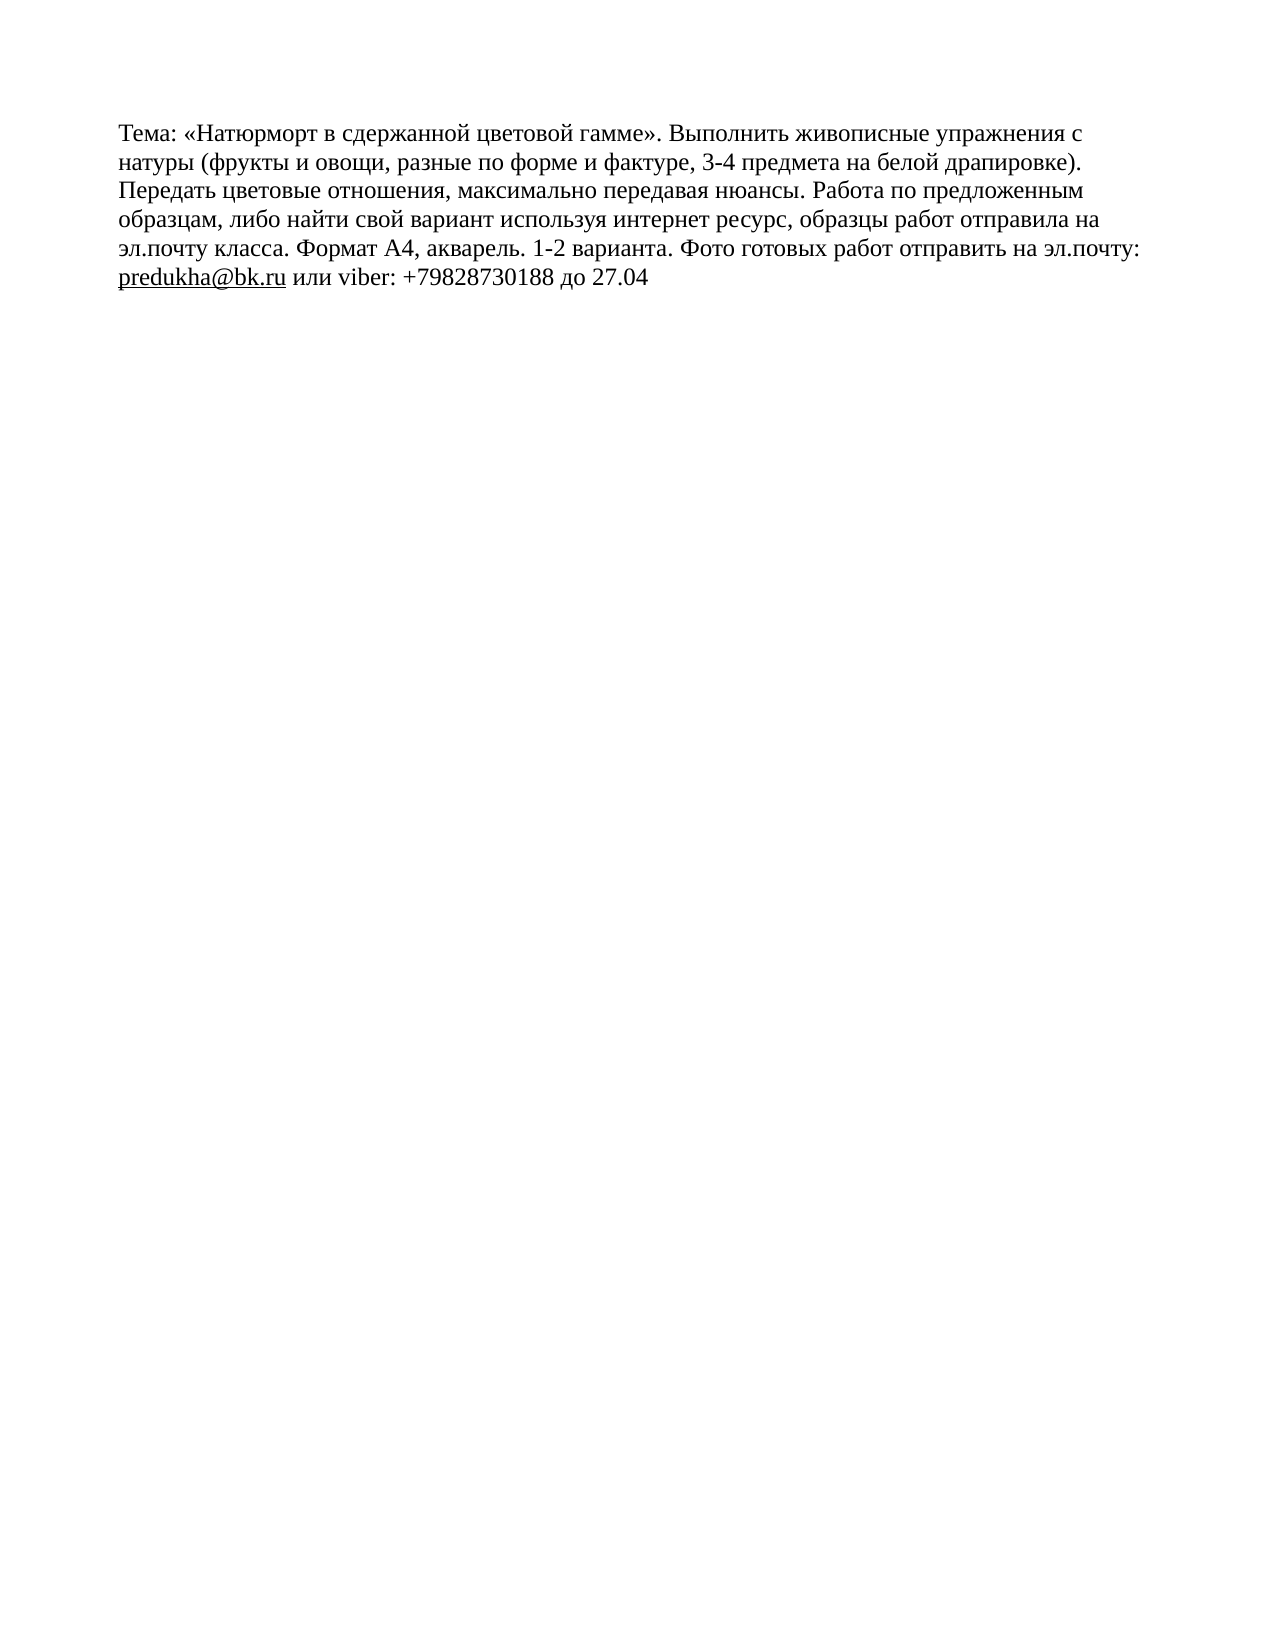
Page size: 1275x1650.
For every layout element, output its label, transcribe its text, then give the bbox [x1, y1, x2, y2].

text Тема: «Натюрморт в сдержанной цветовой гамме». Выполнить живописные упражнения с натуры (фрукты и овощи, разные по форме и фактуре, 3-4 предмета на белой драпировке). Передать цветовые отношения, максимально передавая нюансы. Работа по предложенным образцам, либо найти свой вариант используя интернет ресурс, образцы работ отправила на эл.почту класса. Формат А4, акварель. 1-2 варианта. Фото готовых работ отправить на эл.почту: predukha@bk.ru или viber: +79828730188 до 27.04 [118, 118, 1157, 291]
